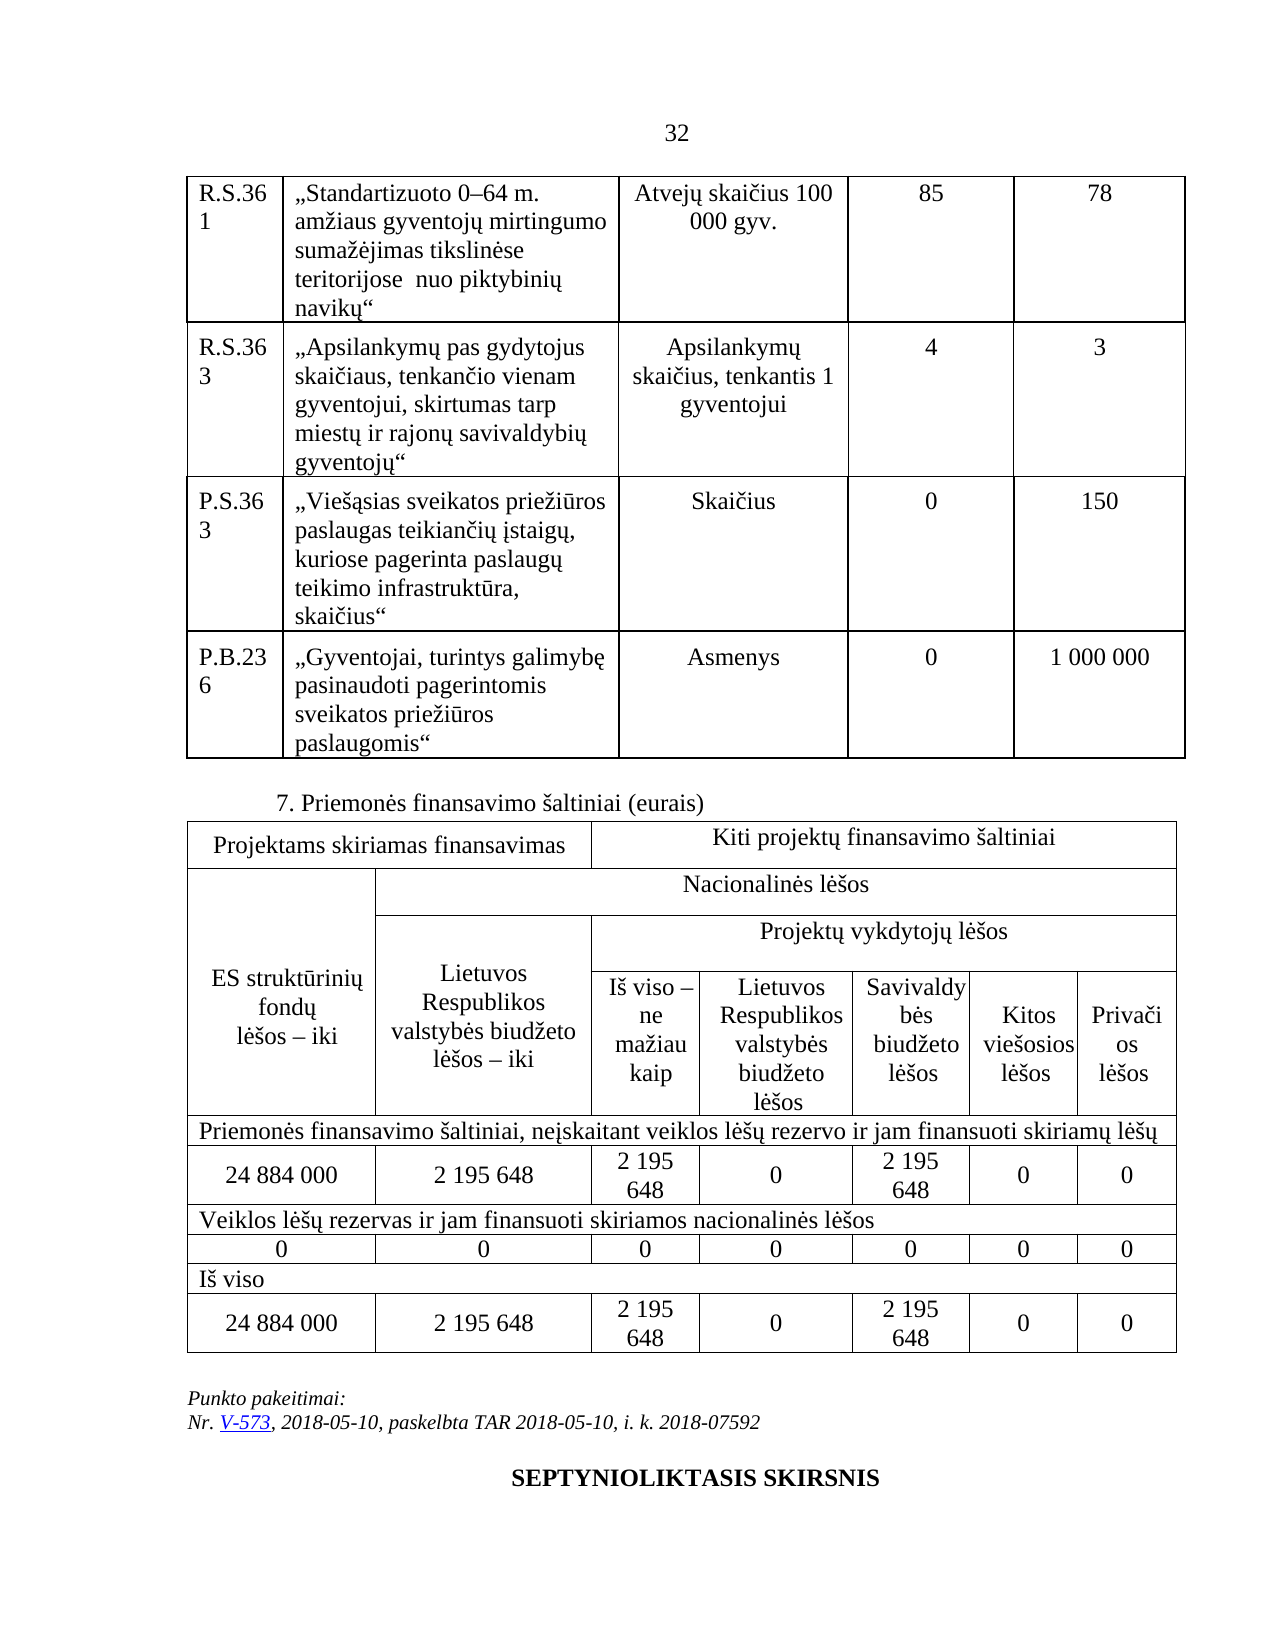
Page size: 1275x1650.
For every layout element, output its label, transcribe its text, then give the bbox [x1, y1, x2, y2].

table_cell P.B.236 [188, 632, 282, 757]
table_cell 2 195 648 [376, 1294, 591, 1352]
table_cell 0 [853, 1235, 969, 1263]
table_cell Lietuvos Respublikos valstybės biudžeto lėšos [700, 972, 852, 1115]
text Nr. V-573, 2018-05-10, paskelbta TAR 2018-05-10, i. k. 2018-07592 [187, 1410, 1167, 1434]
table_cell 24 884 000 [188, 1294, 375, 1352]
text 7. Priemonės finansavimo šaltiniai (eurais) [187, 788, 1167, 816]
table_cell 0 [376, 1235, 591, 1263]
table_cell 3 [1014, 323, 1185, 476]
table_cell Priemonės finansavimo šaltiniai, neįskaitant veiklos lėšų rezervo ir jam finansuoti skiriamų lėšų [188, 1116, 1176, 1145]
table_cell „Standartizuoto 0–64 m. amžiaus gyventojų mirtingumo sumažėjimas tikslinėse teritorijose nuo piktybinių navikų“ [284, 177, 618, 321]
table_cell 150 [1015, 477, 1184, 630]
table_cell 0 [1078, 1294, 1176, 1352]
table_cell 0 [849, 477, 1013, 630]
table_cell 0 [970, 1235, 1077, 1263]
table_cell 78 [1015, 177, 1184, 321]
text Punkto pakeitimai: [187, 1386, 1167, 1410]
table_cell Veiklos lėšų rezervas ir jam finansuoti skiriamos nacionalinės lėšos [188, 1205, 1176, 1233]
table_cell Projektų vykdytojų lėšos [592, 916, 1176, 971]
table_cell R.S.363 [188, 323, 283, 476]
table_cell 0 [188, 1235, 375, 1263]
table_cell 0 [700, 1146, 852, 1204]
table_cell 4 [849, 323, 1013, 476]
table_cell „Viešąsias sveikatos priežiūros paslaugas teikiančių įstaigų, kuriose pagerinta paslaugų teikimo infrastruktūra, skaičius“ [284, 477, 618, 630]
table_cell 0 [970, 1294, 1077, 1352]
table_cell R.S.361 [188, 177, 282, 321]
table_cell Nacionalinės lėšos [376, 869, 1176, 915]
table_cell 2 195 648 [853, 1294, 969, 1352]
table_cell Kitos viešosios lėšos [970, 972, 1077, 1115]
table_cell Lietuvos Respublikos valstybės biudžeto lėšos – iki [376, 916, 591, 1115]
table_cell 24 884 000 [188, 1146, 375, 1204]
table_cell Asmenys [620, 632, 847, 757]
table_cell Savivaldybės biudžeto lėšos [853, 972, 969, 1115]
table_cell 0 [1078, 1235, 1176, 1263]
table_cell 2 195 648 [592, 1146, 699, 1204]
table_cell Apsilankymų skaičius, tenkantis 1 gyventojui [619, 323, 848, 476]
text SEPTYNIOLIKTASIS SKIRSNIS [225, 1463, 1167, 1491]
table_cell Iš viso [188, 1264, 1176, 1293]
table_cell Skaičius [620, 477, 847, 630]
table_header Projektams skiriamas finansavimas [188, 822, 591, 868]
table_header Kiti projektų finansavimo šaltiniai [592, 822, 1176, 868]
table_cell Iš viso – ne mažiau kaip [592, 972, 699, 1115]
table_cell Atvejų skaičius 100 000 gyv. [620, 177, 847, 321]
table_cell 0 [1078, 1146, 1176, 1204]
table_cell Privačios lėšos [1078, 972, 1176, 1115]
table_cell 0 [592, 1235, 699, 1263]
table_cell 2 195 648 [376, 1146, 591, 1204]
table_cell 0 [970, 1146, 1077, 1204]
table_cell „Apsilankymų pas gydytojus skaičiaus, tenkančio vienam gyventojui, skirtumas tarp miestų ir rajonų savivaldybių gyventojų“ [284, 323, 618, 476]
table_cell 2 195 648 [853, 1146, 969, 1204]
table_cell 1 000 000 [1015, 632, 1184, 757]
table_cell 85 [849, 177, 1013, 321]
table_cell ES struktūrinių fondų lėšos – iki [188, 869, 375, 1115]
table_cell 0 [849, 632, 1013, 757]
table_cell P.S.363 [188, 477, 282, 630]
table_cell „Gyventojai, turintys galimybę pasinaudoti pagerintomis sveikatos priežiūros paslaugomis“ [284, 632, 618, 757]
table_cell 0 [700, 1294, 852, 1352]
table_cell 0 [700, 1235, 852, 1263]
table_cell 2 195 648 [592, 1294, 699, 1352]
